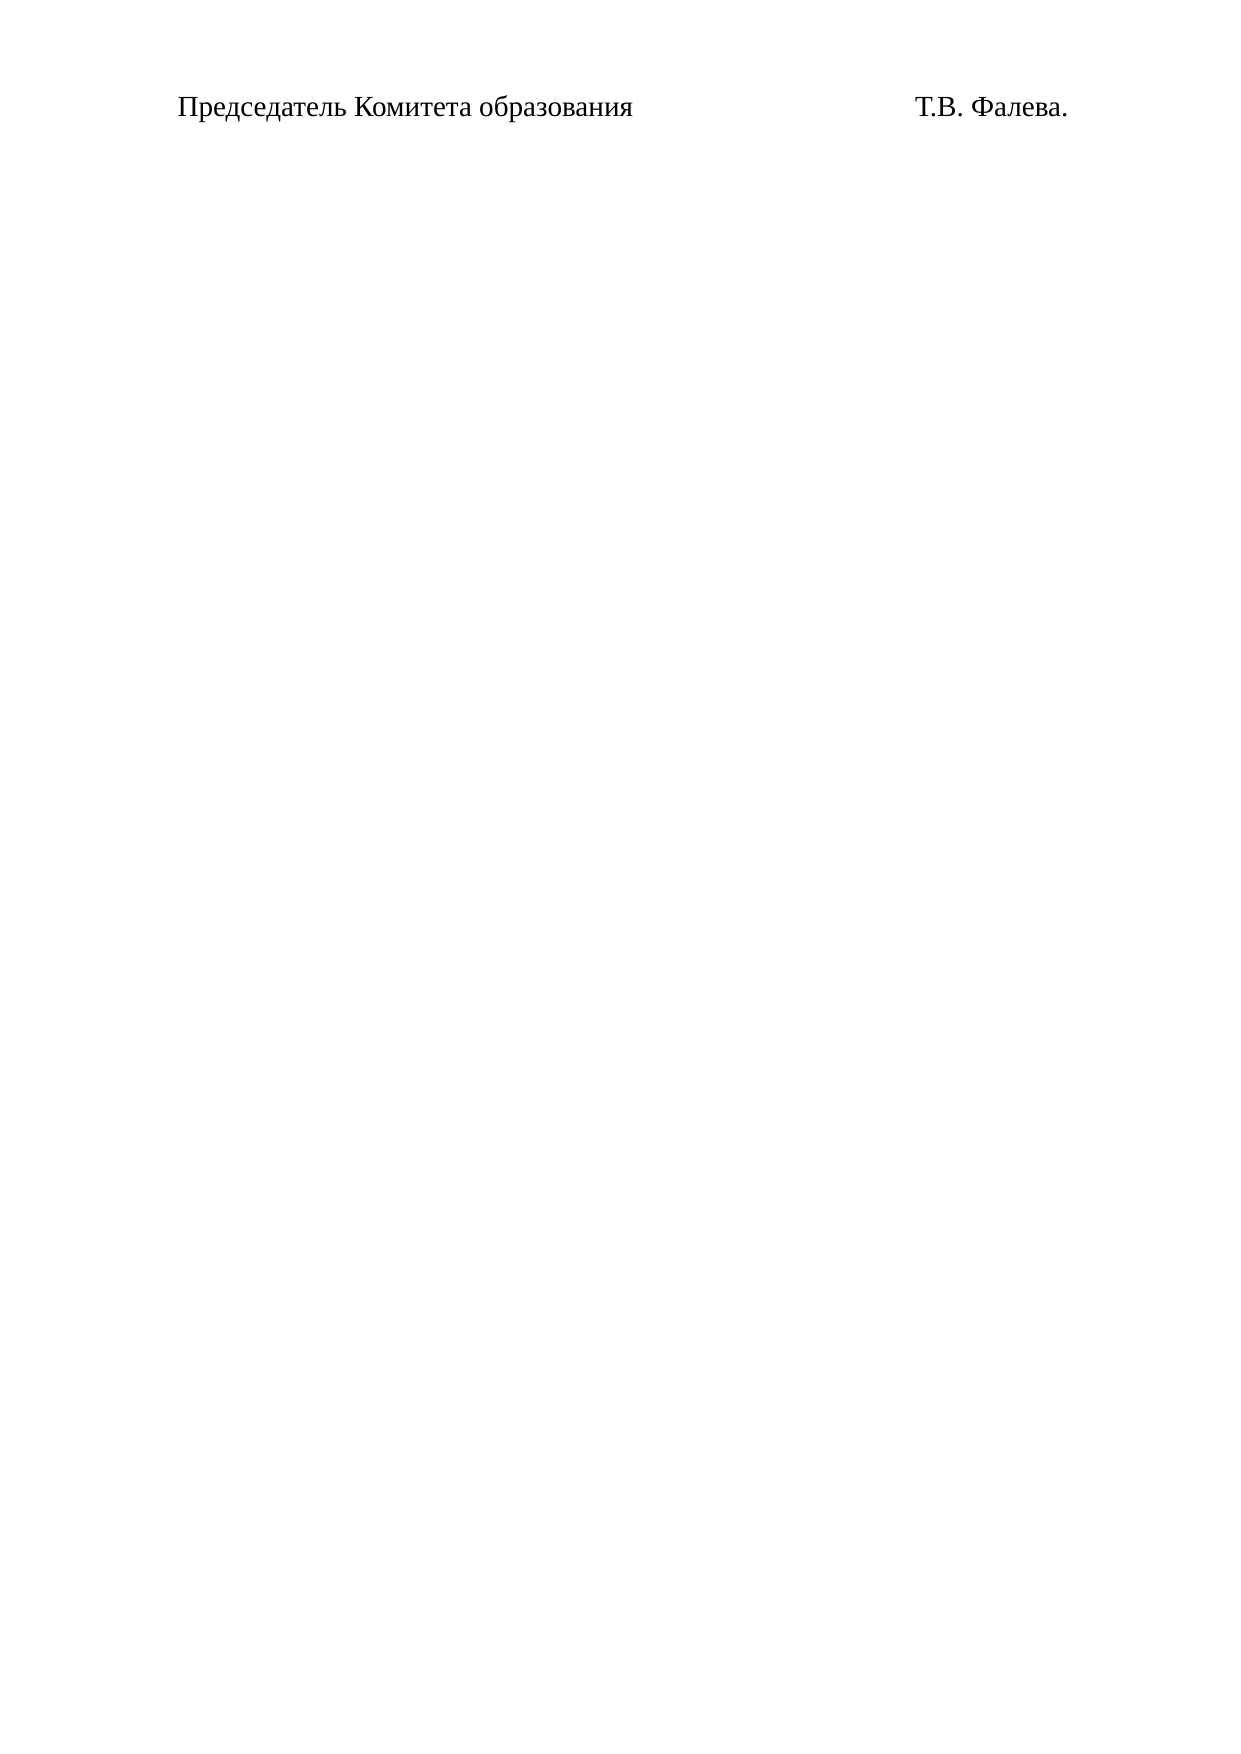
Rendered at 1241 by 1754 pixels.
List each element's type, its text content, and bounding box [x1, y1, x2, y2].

text Председатель Комитета образования Т.В. Фалева. [177, 89, 1152, 122]
